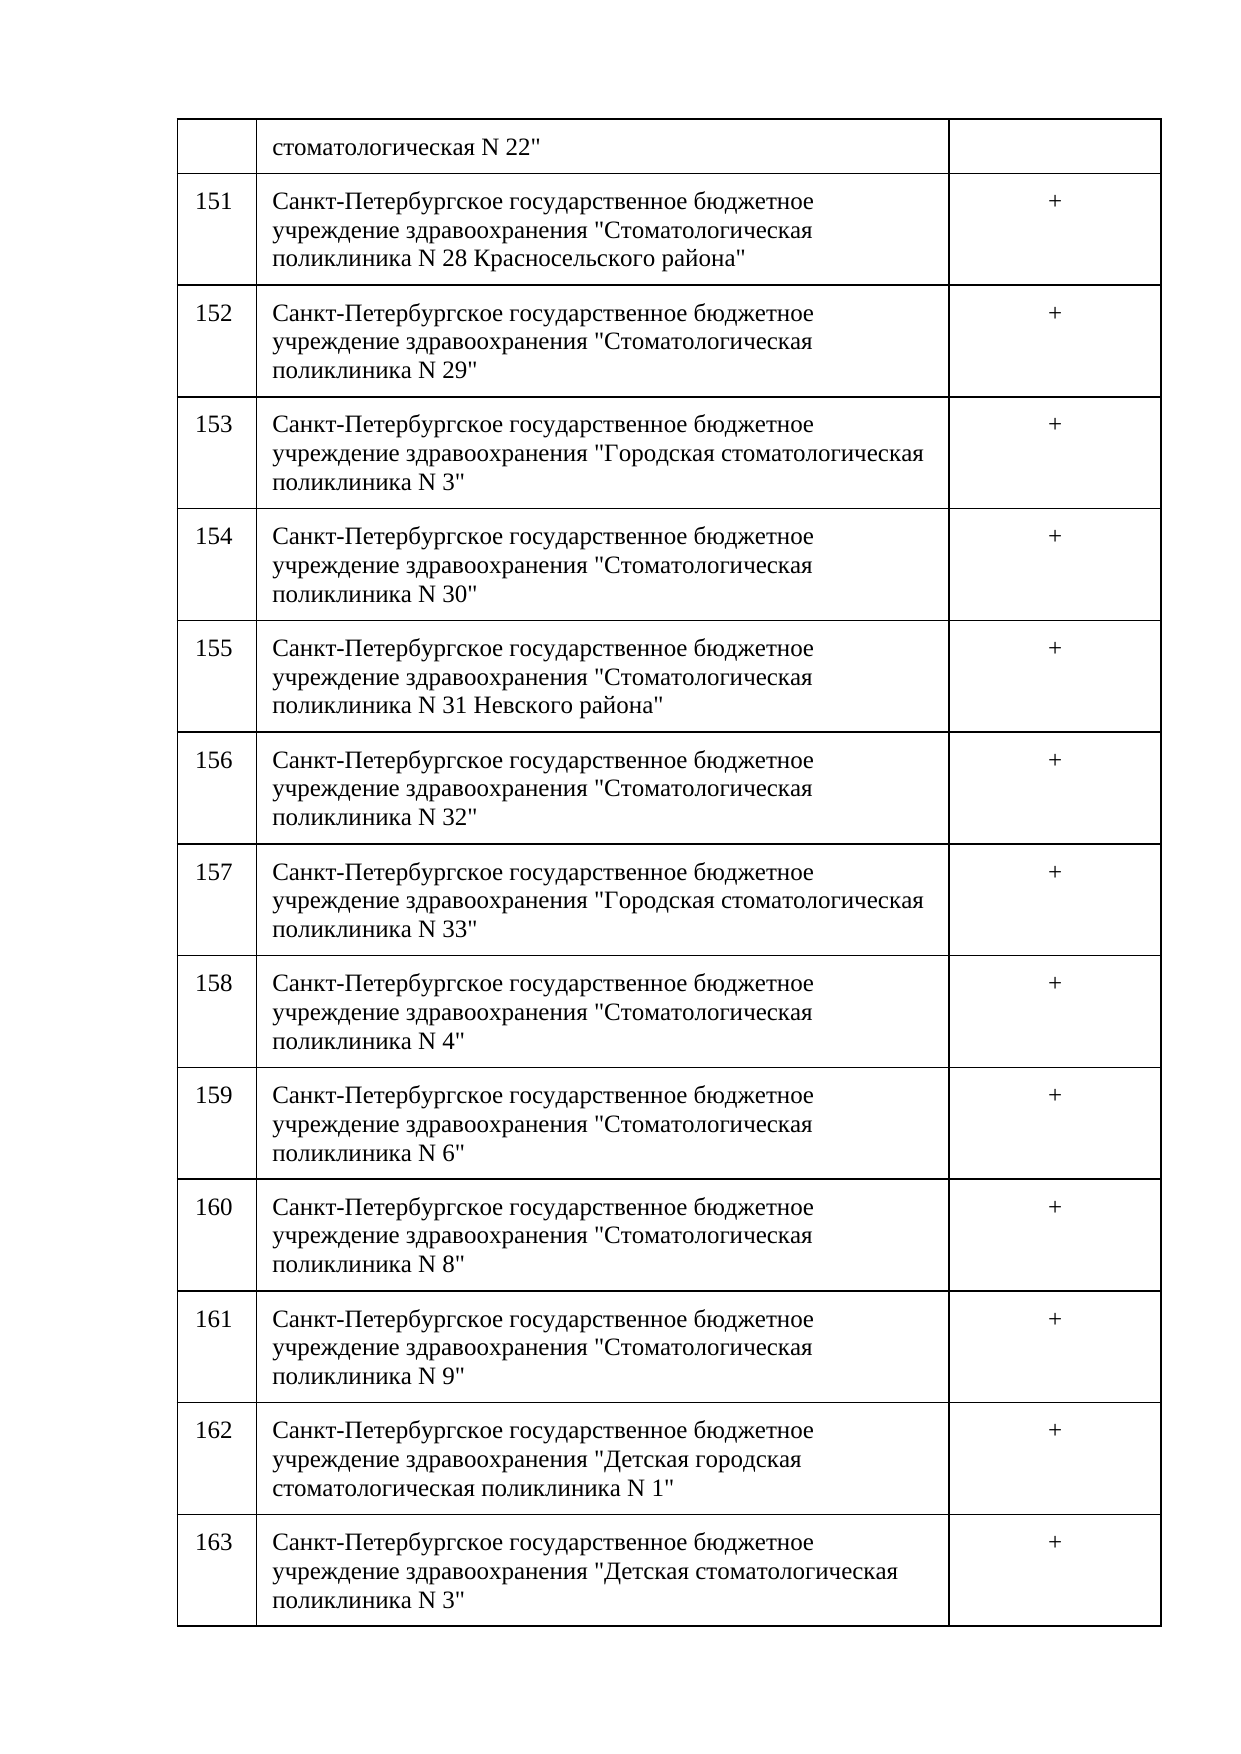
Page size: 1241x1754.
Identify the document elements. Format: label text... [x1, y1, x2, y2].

table_cell + [950, 1292, 1160, 1402]
table_cell + [950, 956, 1160, 1067]
table_cell 154 [178, 509, 256, 619]
table_cell 160 [178, 1180, 256, 1290]
table_cell Санкт-Петербургское государственное бюджетное учреждение здравоохранения "Стоматологическая поликлиника N 32" [257, 733, 948, 843]
table_cell + [950, 1403, 1160, 1514]
table_cell 151 [178, 174, 256, 284]
table_cell Санкт-Петербургское государственное бюджетное учреждение здравоохранения "Детская стоматологическая поликлиника N 3" [257, 1515, 948, 1625]
table_cell 152 [178, 286, 256, 396]
table_cell Санкт-Петербургское государственное бюджетное учреждение здравоохранения "Стоматологическая поликлиника N 8" [257, 1180, 948, 1290]
table_cell + [950, 286, 1160, 396]
table_cell + [950, 1515, 1160, 1625]
table_cell стоматологическая N 22" [257, 120, 948, 172]
table_cell 153 [178, 398, 256, 508]
table_cell 161 [178, 1292, 256, 1402]
table_cell Санкт-Петербургское государственное бюджетное учреждение здравоохранения "Городская стоматологическая поликлиника N 33" [257, 845, 948, 955]
table_cell Санкт-Петербургское государственное бюджетное учреждение здравоохранения "Городская стоматологическая поликлиника N 3" [257, 398, 948, 508]
table_cell Санкт-Петербургское государственное бюджетное учреждение здравоохранения "Стоматологическая поликлиника N 29" [257, 286, 948, 396]
table_cell Санкт-Петербургское государственное бюджетное учреждение здравоохранения "Стоматологическая поликлиника N 30" [257, 509, 948, 619]
table_cell + [950, 1180, 1160, 1290]
table_cell [178, 120, 256, 172]
table_cell [950, 120, 1160, 172]
table_cell 159 [178, 1068, 256, 1178]
table_cell Санкт-Петербургское государственное бюджетное учреждение здравоохранения "Стоматологическая поликлиника N 6" [257, 1068, 948, 1178]
table_cell + [950, 174, 1160, 284]
table_cell + [950, 621, 1160, 731]
table_cell 162 [178, 1403, 256, 1514]
table_cell + [950, 845, 1160, 955]
table_cell 163 [178, 1515, 256, 1625]
table_cell + [950, 509, 1160, 619]
table_cell + [950, 398, 1160, 508]
table_cell 156 [178, 733, 256, 843]
table_cell Санкт-Петербургское государственное бюджетное учреждение здравоохранения "Стоматологическая поликлиника N 31 Невского района" [257, 621, 948, 731]
table_cell Санкт-Петербургское государственное бюджетное учреждение здравоохранения "Стоматологическая поликлиника N 28 Красносельского района" [257, 174, 948, 284]
table_cell 157 [178, 845, 256, 955]
table_cell Санкт-Петербургское государственное бюджетное учреждение здравоохранения "Стоматологическая поликлиника N 9" [257, 1292, 948, 1402]
table_cell + [950, 733, 1160, 843]
table_cell 155 [178, 621, 256, 731]
table_cell + [950, 1068, 1160, 1178]
table_cell 158 [178, 956, 256, 1067]
table_cell Санкт-Петербургское государственное бюджетное учреждение здравоохранения "Стоматологическая поликлиника N 4" [257, 956, 948, 1067]
table_cell Санкт-Петербургское государственное бюджетное учреждение здравоохранения "Детская городская стоматологическая поликлиника N 1" [257, 1403, 948, 1514]
